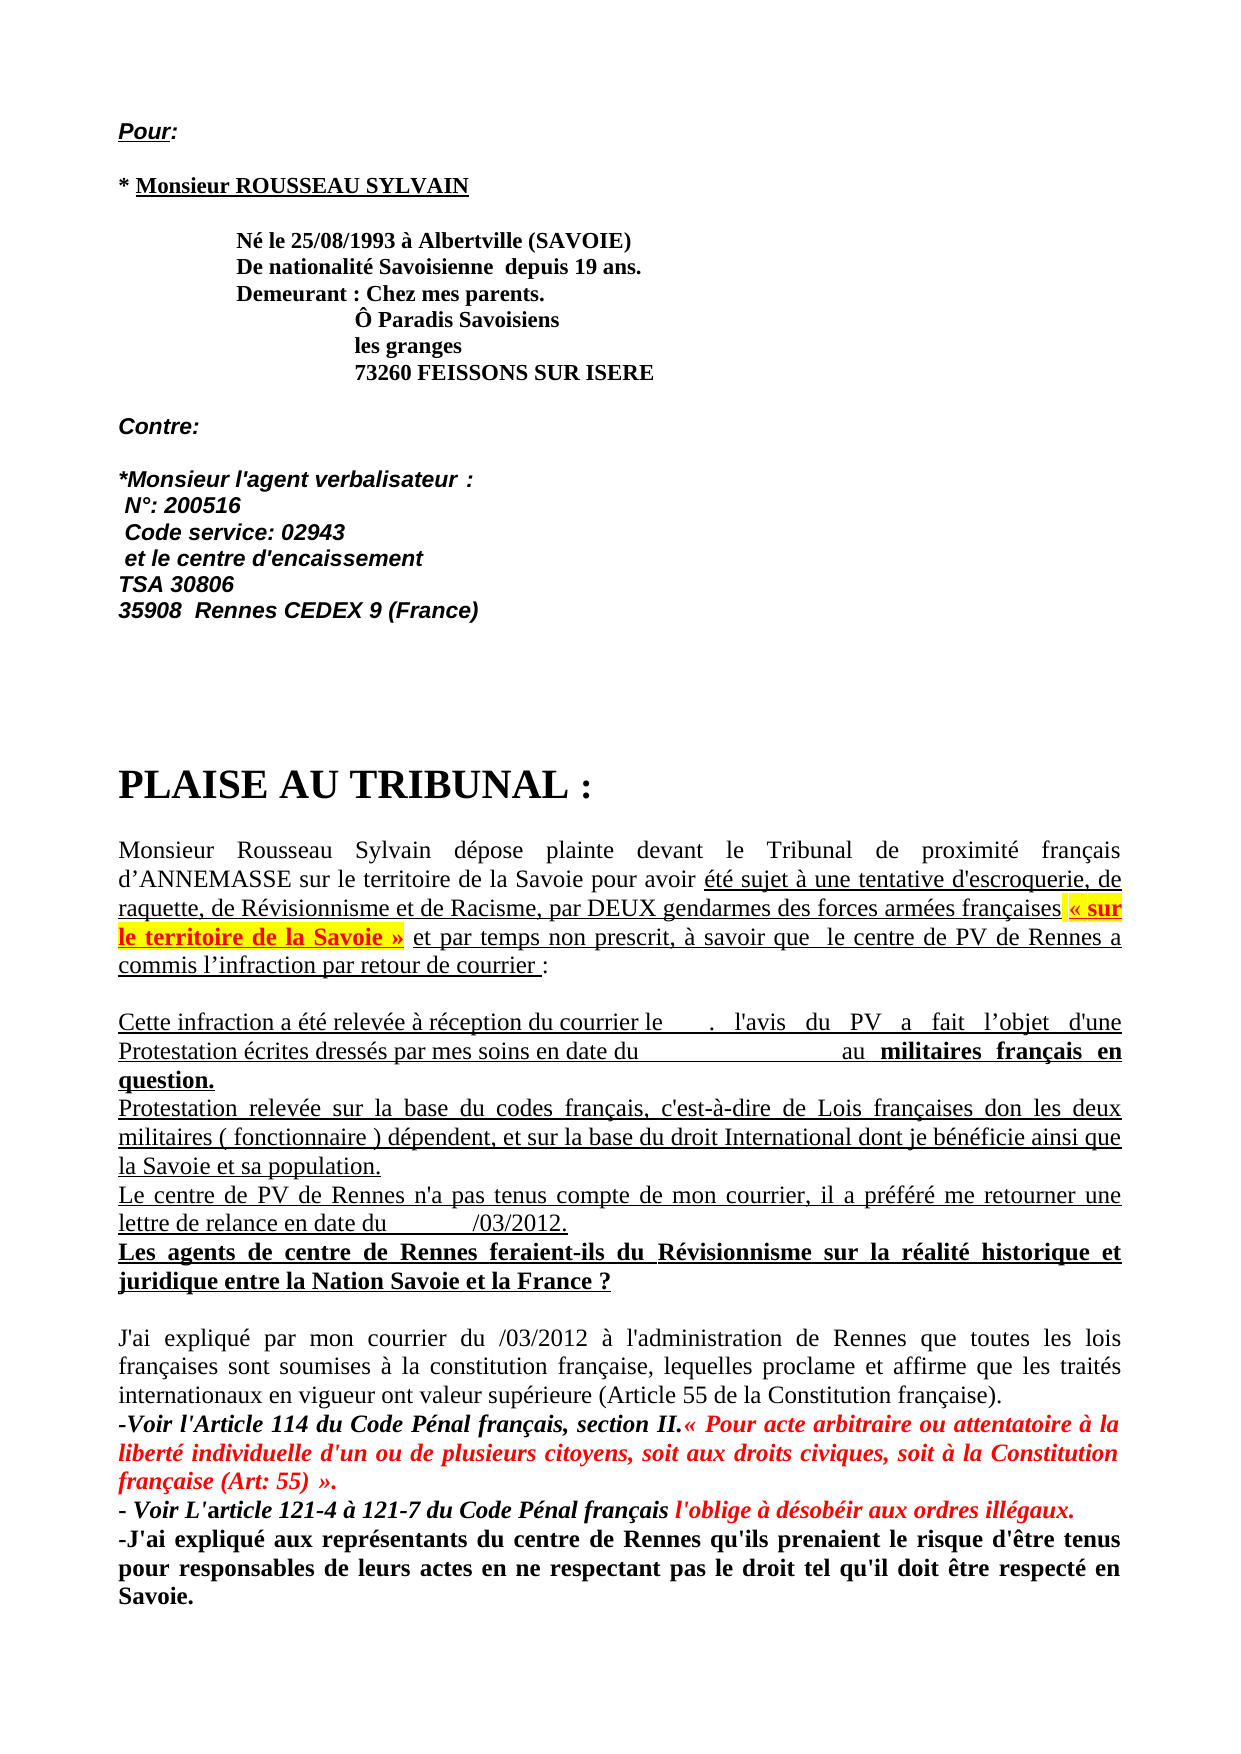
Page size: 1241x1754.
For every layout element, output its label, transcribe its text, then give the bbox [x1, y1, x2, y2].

text - Voir L'article 121-4 à 121-7 du Code Pénal français l'oblige à désobéir aux ordres illégaux. [118, 1495, 1122, 1524]
text Protestation relevée sur la base du codes français, c'est-à-dire de Lois françaises don les deux [118, 1093, 1122, 1118]
text Code service: 02943 [118, 518, 1122, 545]
text Pour: [118, 118, 1122, 144]
text -J'ai expliqué aux représentants du centre de Rennes qu'ils prenaient le risque d'être tenus pour responsables de leurs actes en ne respectant pas le droit tel qu'il doit être respecté en Savoie. [118, 1524, 1122, 1610]
text les granges [118, 332, 1122, 359]
text TSA 30806 [118, 571, 1122, 597]
text Monsieur Rousseau Sylvain dépose plainte devant le Tribunal de proximité français d’ANNEMASSE sur le territoire de la Savoie pour avoir été sujet à une tentative d'escroquerie, de raquette, de Révisionnisme et de Racisme, par DEUX gendarmes des forces armées françaises « sur le territoire de la Savoie » et par temps non prescrit, à savoir que le centre de PV de Rennes a commis l’infraction par retour de courrier : [118, 835, 1122, 979]
text Demeurant : Chez mes parents. [118, 279, 1122, 306]
text militaires ( fonctionnaire ) dépendent, et sur la base du droit International dont je bénéficie ainsi que [118, 1120, 1122, 1147]
text Contre: [118, 413, 1122, 439]
text 73260 FEISSONS SUR ISERE [118, 359, 1122, 385]
text De nationalité Savoisienne depuis 19 ans. [236, 253, 1122, 279]
text *Monsieur l'agent verbalisateur : [118, 466, 1122, 492]
text Protestation écrites dressés par mes soins en date du au militaires français en [118, 1034, 1122, 1061]
text N°: 200516 [118, 492, 1122, 518]
text PLAISE AU TRIBUNAL : [118, 759, 1122, 807]
text Ô Paradis Savoisiens [118, 306, 1122, 332]
text J'ai expliqué par mon courrier du /03/2012 à l'administration de Rennes que toutes les lois françaises sont soumises à la constitution française, lequelles proclame et affirme que les traités internationaux en vigueur ont valeur supérieure (Article 55 de la Constitution française). [118, 1323, 1122, 1409]
text 35908 Rennes CEDEX 9 (France) [118, 597, 1122, 624]
text Né le 25/08/1993 à Albertville (SAVOIE) [236, 227, 1122, 253]
text lettre de relance en date du /03/2012. [118, 1206, 1122, 1237]
text Le centre de PV de Rennes n'a pas tenus compte de mon courrier, il a préféré me retourner une [118, 1180, 1122, 1205]
text * Monsieur ROUSSEAU SYLVAIN [118, 172, 1122, 199]
text la Savoie et sa population. [118, 1149, 1122, 1180]
text et le centre d'encaissement [118, 545, 1122, 571]
text -Voir l'Article 114 du Code Pénal français, section II.« Pour acte arbitraire ou attentatoire à la liberté individuelle d'un ou de plusieurs citoyens, soit aux droits civiques, soit à la Constitution française (Art: 55) ». [118, 1409, 1122, 1495]
text juridique entre la Nation Savoie et la France ? [118, 1263, 1122, 1295]
text question. [118, 1062, 1122, 1093]
text Les agents de centre de Rennes feraient-ils du Révisionnisme sur la réalité historique et [118, 1237, 1122, 1262]
text Cette infraction a été relevée à réception du courrier le . l'avis du PV a fait l’objet d'une [118, 1007, 1122, 1032]
